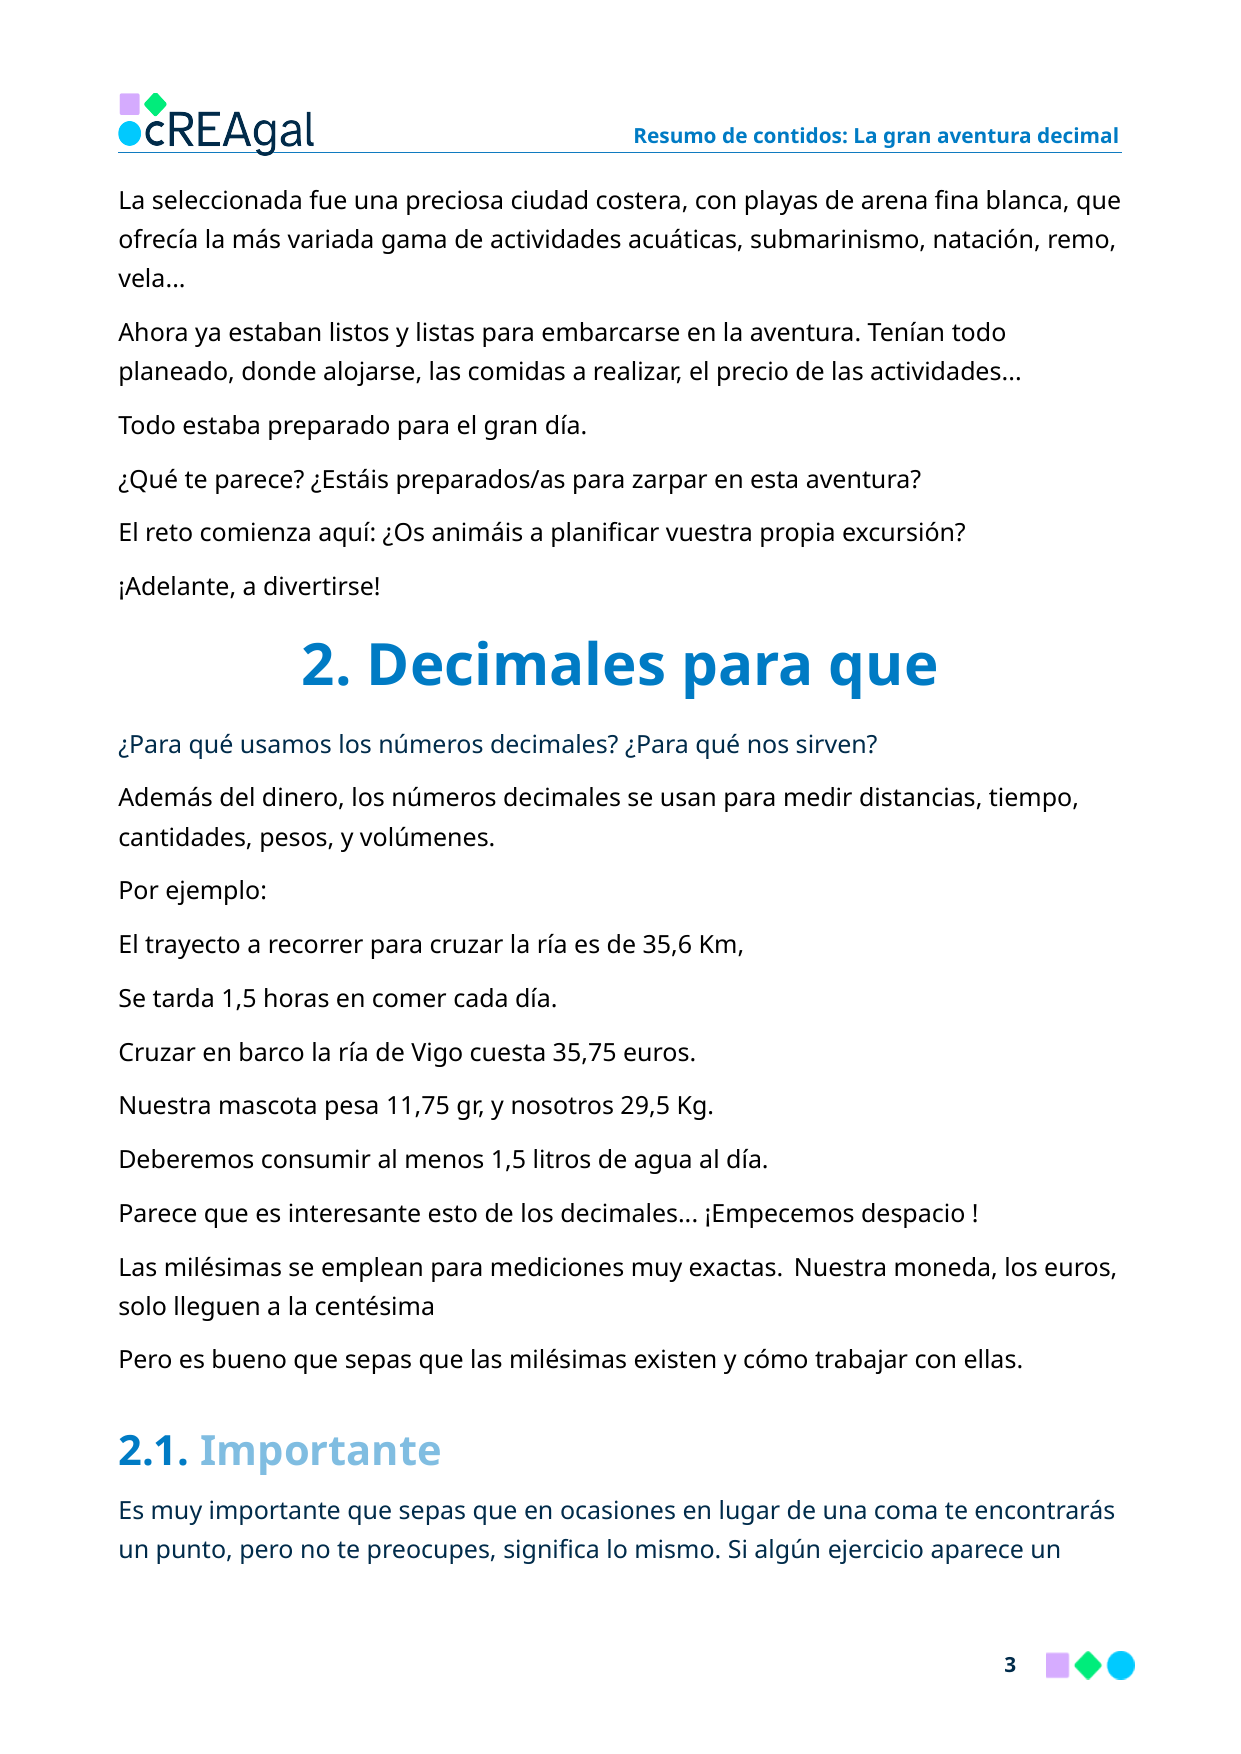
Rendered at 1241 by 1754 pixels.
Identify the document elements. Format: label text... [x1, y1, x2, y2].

text ¿Qué te parece? ¿Estáis preparados/as para zarpar en esta aventura? [118, 461, 1122, 495]
text Las milésimas se emplean para mediciones muy exactas. Nuestra moneda, los euros, solo lleguen a la centésima [118, 1249, 1122, 1322]
text Todo estaba preparado para el gran día. [118, 407, 1122, 442]
text Además del dinero, los números decimales se usan para medir distancias, tiempo, cantidades, pesos, y volúmenes. [118, 780, 1122, 853]
picture [118, 93, 314, 156]
text Cruzar en barco la ría de Vigo cuesta 35,75 euros. [118, 1034, 1122, 1068]
text ¡Adelante, a divertirse! [118, 569, 1122, 603]
text ¿Para qué usamos los números decimales? ¿Para qué nos sirven? [118, 726, 1122, 760]
text La seleccionada fue una preciosa ciudad costera, con playas de arena fina blanca, que ofrecía la más variada gama de actividades acuáticas, submarinismo, natación, remo, vela... [118, 182, 1122, 295]
text El reto comienza aquí: ¿Os animáis a planificar vuestra propia excursión? [118, 515, 1122, 549]
text Por ejemplo: [118, 873, 1122, 907]
text Es muy importante que sepas que en ocasiones en lugar de una coma te encontrarás un punto, pero no te preocupes, significa lo mismo. Si algún ejercicio aparece un [118, 1492, 1122, 1566]
text Nuestra mascota pesa 11,75 gr, y nosotros 29,5 Kg. [118, 1088, 1122, 1122]
picture [1046, 1651, 1118, 1680]
text El trayecto a recorrer para cruzar la ría es de 35,6 Km, [118, 927, 1122, 961]
text Pero es bueno que sepas que las milésimas existen y cómo trabajar con ellas. [118, 1342, 1122, 1376]
text Deberemos consumir al menos 1,5 litros de agua al día. [118, 1142, 1122, 1176]
picture [1124, 1668, 1135, 1680]
subtitle 2. Decimales para que [118, 622, 1122, 702]
text Ahora ya estaban listos y listas para embarcarse en la aventura. Tenían todo planeado, donde alojarse, las comidas a realizar, el precio de las actividades... [118, 314, 1122, 388]
picture [1125, 1651, 1135, 1662]
text Se tarda 1,5 horas en comer cada día. [118, 980, 1122, 1014]
subtitle 2.1. Importante [118, 1421, 1122, 1478]
text Parece que es interesante esto de los decimales... ¡Empecemos despacio ! [118, 1195, 1122, 1229]
